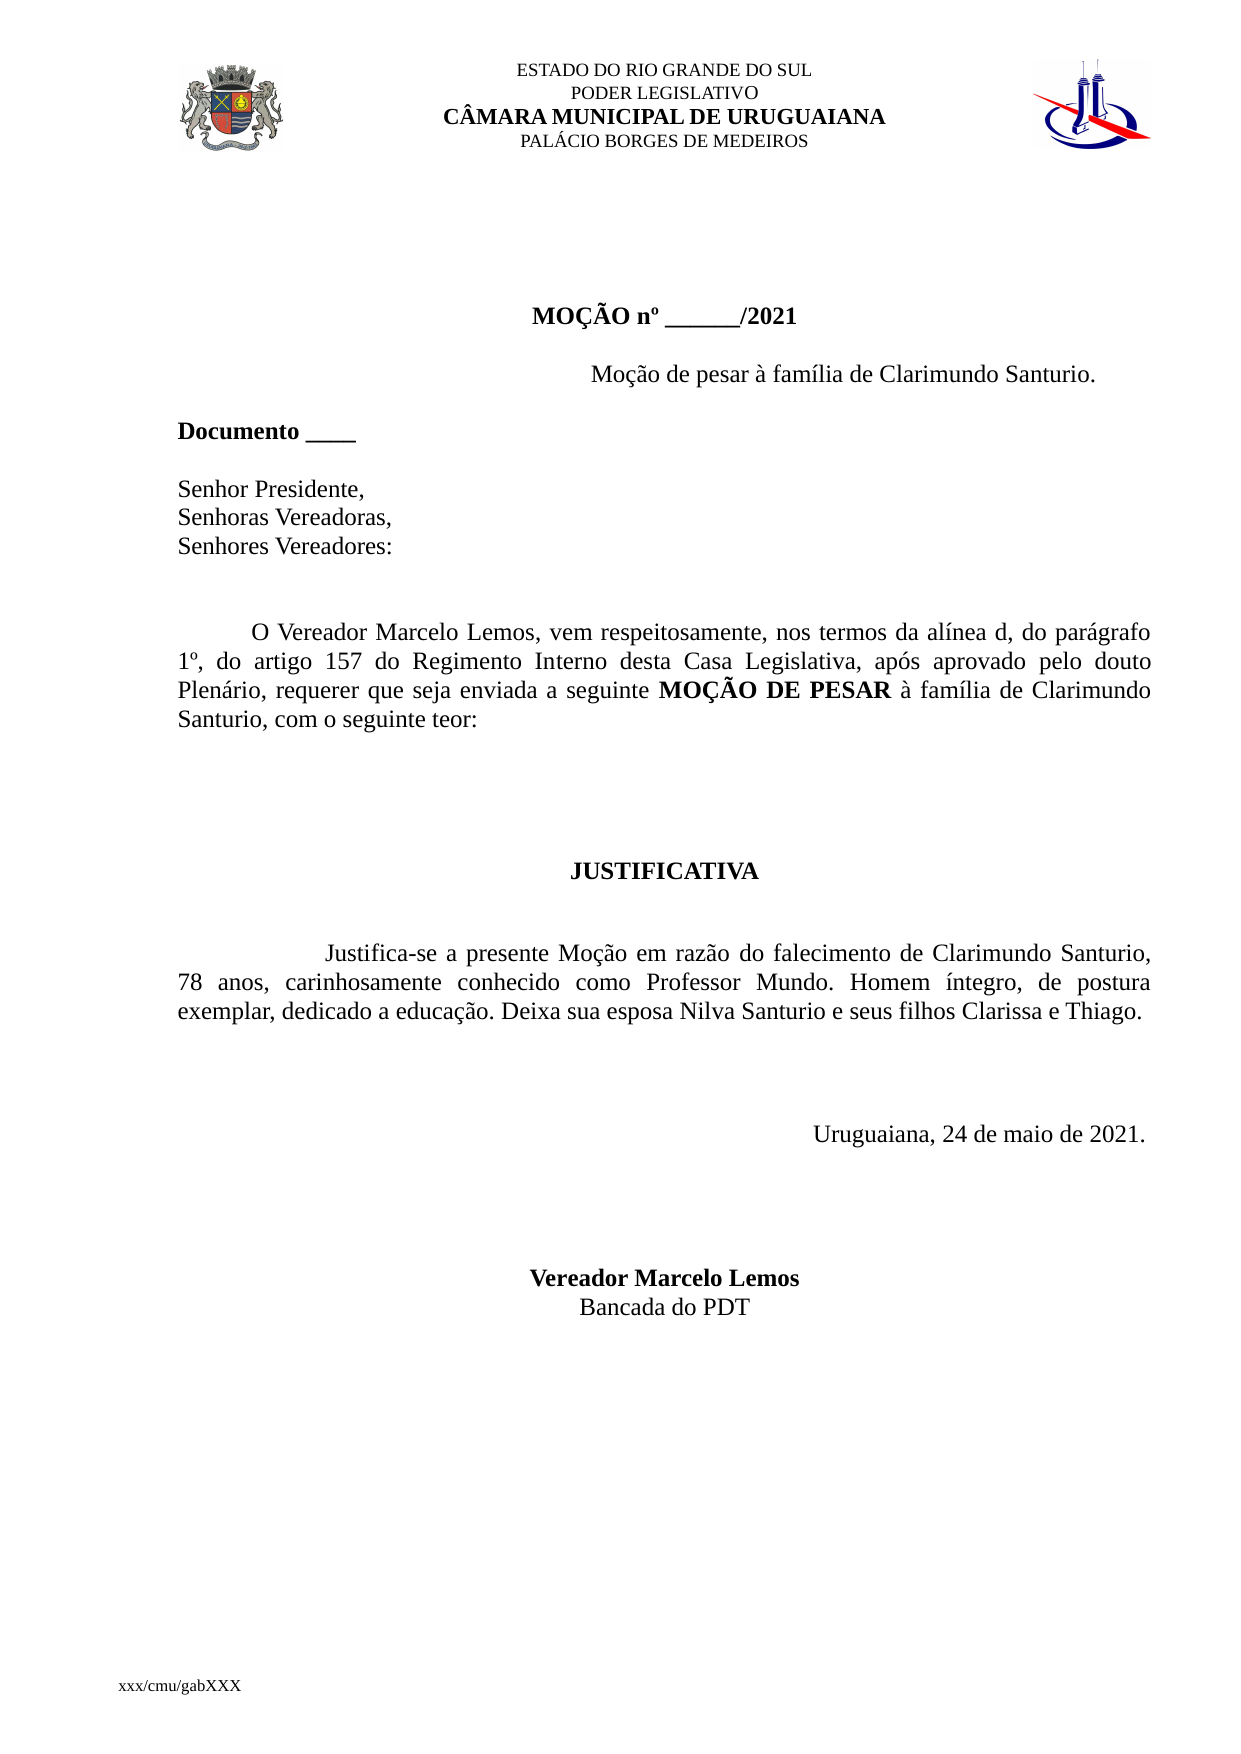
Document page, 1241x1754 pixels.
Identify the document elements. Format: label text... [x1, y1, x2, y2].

text Justifica-se a presente Moção em razão do falecimento de Clarimundo Santurio, 78 anos, carinhosamente conhecido como Professor Mundo. Homem íntegro, de postura exemplar, dedicado a educação. Deixa sua esposa Nilva Santurio e seus filhos Clarissa e Thiago. [177, 938, 1152, 1024]
text Uruguaiana, 24 de maio de 2021. [177, 1119, 1152, 1148]
picture [1032, 59, 1151, 149]
text Vereador Marcelo Lemos [177, 1263, 1152, 1292]
picture [179, 63, 285, 152]
text Senhores Vereadores: [177, 531, 1152, 560]
text Bancada do PDT [177, 1292, 1152, 1320]
text JUSTIFICATIVA [177, 856, 1152, 885]
text Documento ____ [177, 416, 1152, 445]
text MOÇÃO nº ______/2021 [177, 301, 1152, 330]
text Moção de pesar à família de Clarimundo Santurio. [591, 359, 1152, 387]
text O Vereador Marcelo Lemos, vem respeitosamente, nos termos da alínea d, do parágrafo 1º, do artigo 157 do Regimento Interno desta Casa Legislativa, após aprovado pelo douto Plenário, requerer que seja enviada a seguinte MOÇÃO de Pesar à família de Clarimundo Santurio, com o seguinte teor: [177, 617, 1152, 732]
text Senhoras Vereadoras, [177, 502, 1152, 531]
text Senhor Presidente, [177, 474, 1152, 502]
